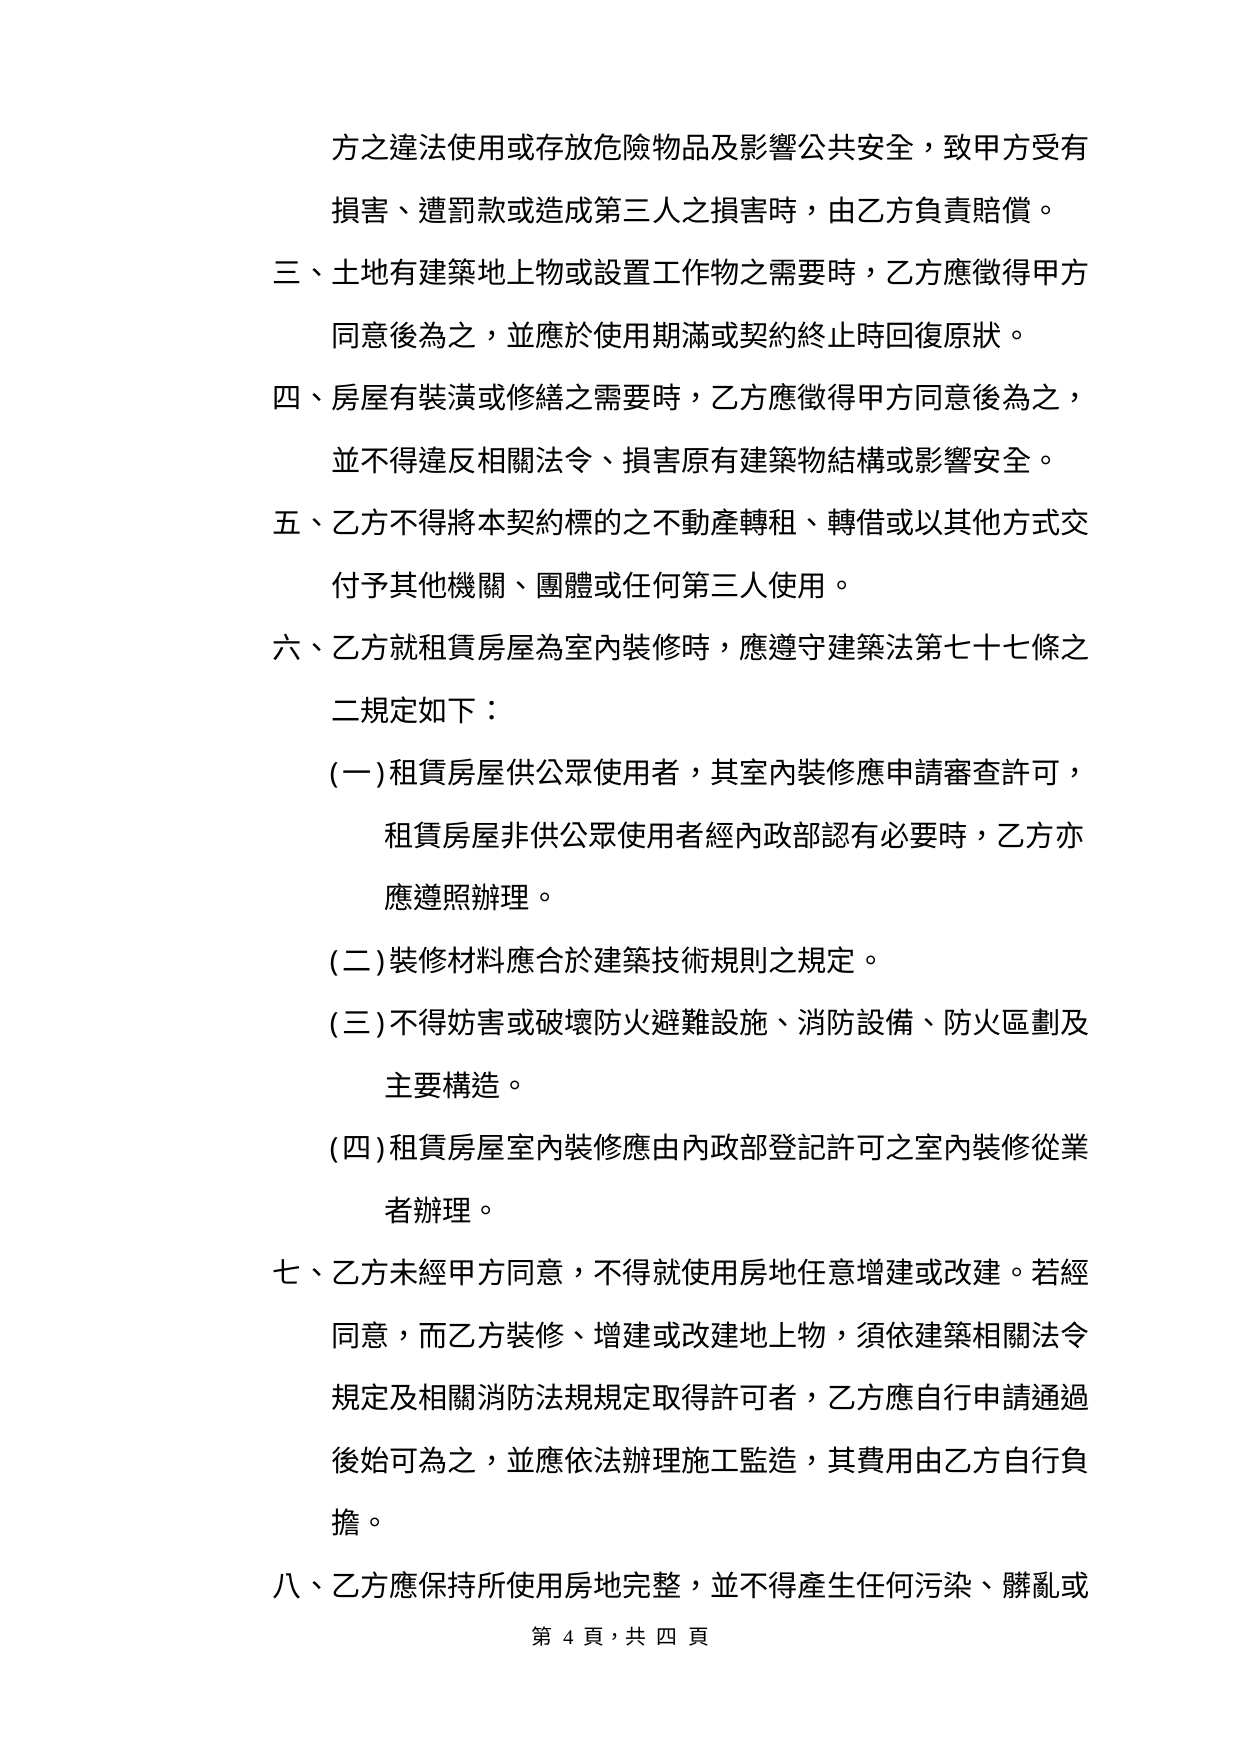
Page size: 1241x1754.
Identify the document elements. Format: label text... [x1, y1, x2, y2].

text 五、乙方不得將本契約標的之不動產轉租、轉借或以其他方式交付予其他機關、團體或任何第三人使用。 [273, 479, 1092, 604]
text 方之違法使用或存放危險物品及影響公共安全，致甲方受有損害、遭罰款或造成第三人之損害時，由乙方負責賠償。 [273, 104, 1092, 229]
text (四)租賃房屋室內裝修應由內政部登記許可之室內裝修從業者辦理。 [325, 1104, 1092, 1229]
text 三、土地有建築地上物或設置工作物之需要時，乙方應徵得甲方同意後為之，並應於使用期滿或契約終止時回復原狀。 [273, 229, 1092, 354]
text 四、房屋有裝潢或修繕之需要時，乙方應徵得甲方同意後為之，並不得違反相關法令、損害原有建築物結構或影響安全。 [273, 354, 1092, 479]
text (一)租賃房屋供公眾使用者，其室內裝修應申請審查許可，租賃房屋非供公眾使用者經內政部認有必要時，乙方亦應遵照辦理。 [325, 729, 1092, 917]
text (三)不得妨害或破壞防火避難設施、消防設備、防火區劃及主要構造。 [325, 979, 1092, 1104]
text (二)裝修材料應合於建築技術規則之規定。 [325, 917, 1092, 979]
text 八、乙方應保持所使用房地完整，並不得產生任何污染、髒亂或 [273, 1542, 1092, 1604]
text 七、乙方未經甲方同意，不得就使用房地任意增建或改建。若經同意，而乙方裝修、增建或改建地上物，須依建築相關法令規定及相關消防法規規定取得許可者，乙方應自行申請通過後始可為之，並應依法辦理施工監造，其費用由乙方自行負擔。 [273, 1229, 1092, 1542]
text 六、乙方就租賃房屋為室內裝修時，應遵守建築法第七十七條之二規定如下： [273, 604, 1092, 729]
